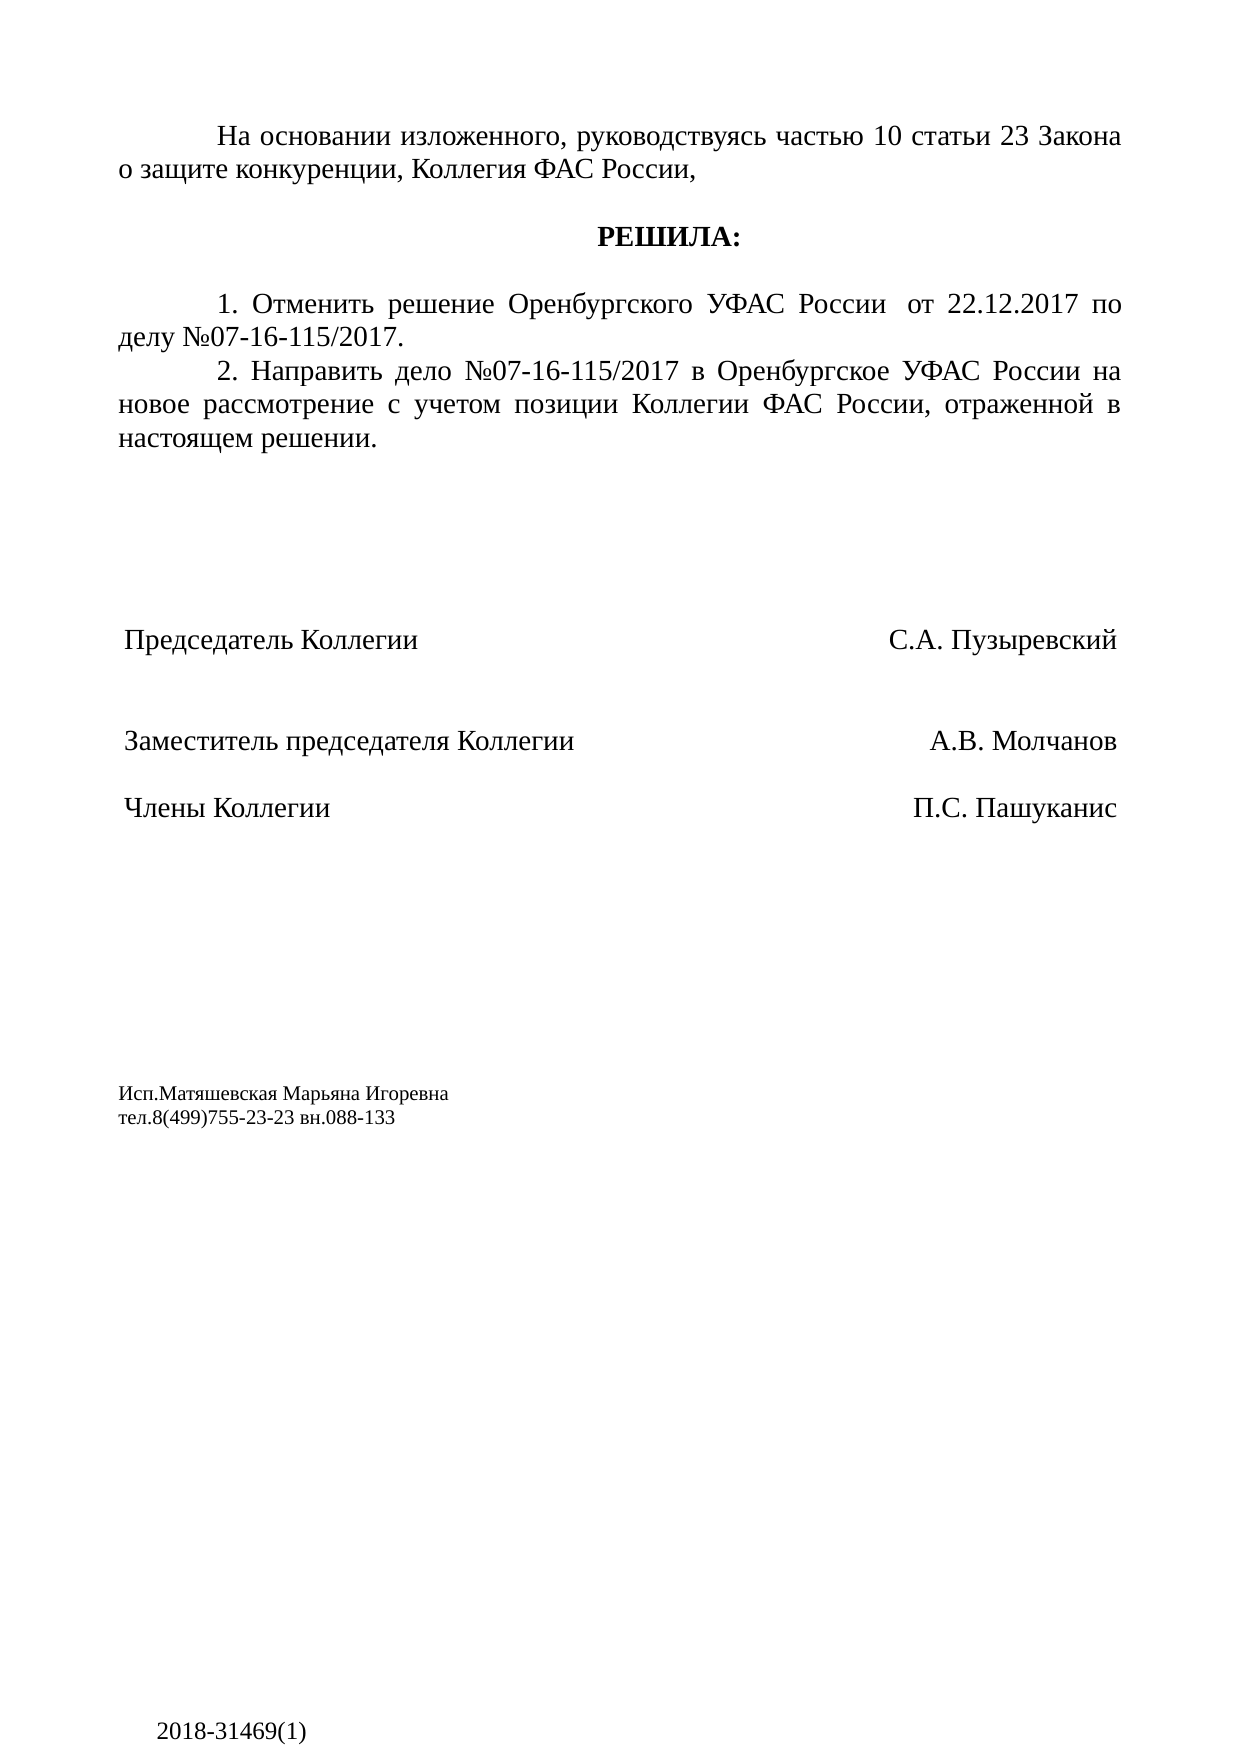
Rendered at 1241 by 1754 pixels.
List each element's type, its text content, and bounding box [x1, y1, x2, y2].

table_cell [118, 896, 654, 941]
table_header [654, 549, 792, 896]
text 1. Отменить решение Оренбургского УФАС России от 22.12.2017 по делу №07-16-115/2017. [118, 286, 1122, 353]
table_header Председатель Коллегии Заместитель председателя Коллегии Члены Коллегии [118, 549, 654, 896]
text тел.8(499)755-23-23 вн.088-133 [118, 1105, 1122, 1129]
text Исп.Матяшевская Марьяна Игоревна [118, 1081, 1122, 1105]
table_header С.А. Пузыревский А.В. Молчанов П.С. Пашуканис [792, 549, 1123, 896]
text 2. Направить дело №07-16-115/2017 в Оренбургское УФАС России на новое рассмотрение с учетом позиции Коллегии ФАС России, отраженной в настоящем решении. [118, 353, 1122, 453]
table_cell [654, 896, 792, 941]
text На основании изложенного, руководствуясь частью 10 статьи 23 Закона о защите конкуренции, Коллегия ФАС России, [118, 118, 1122, 185]
table_cell [792, 896, 1123, 941]
text РЕШИЛА: [118, 219, 1122, 252]
